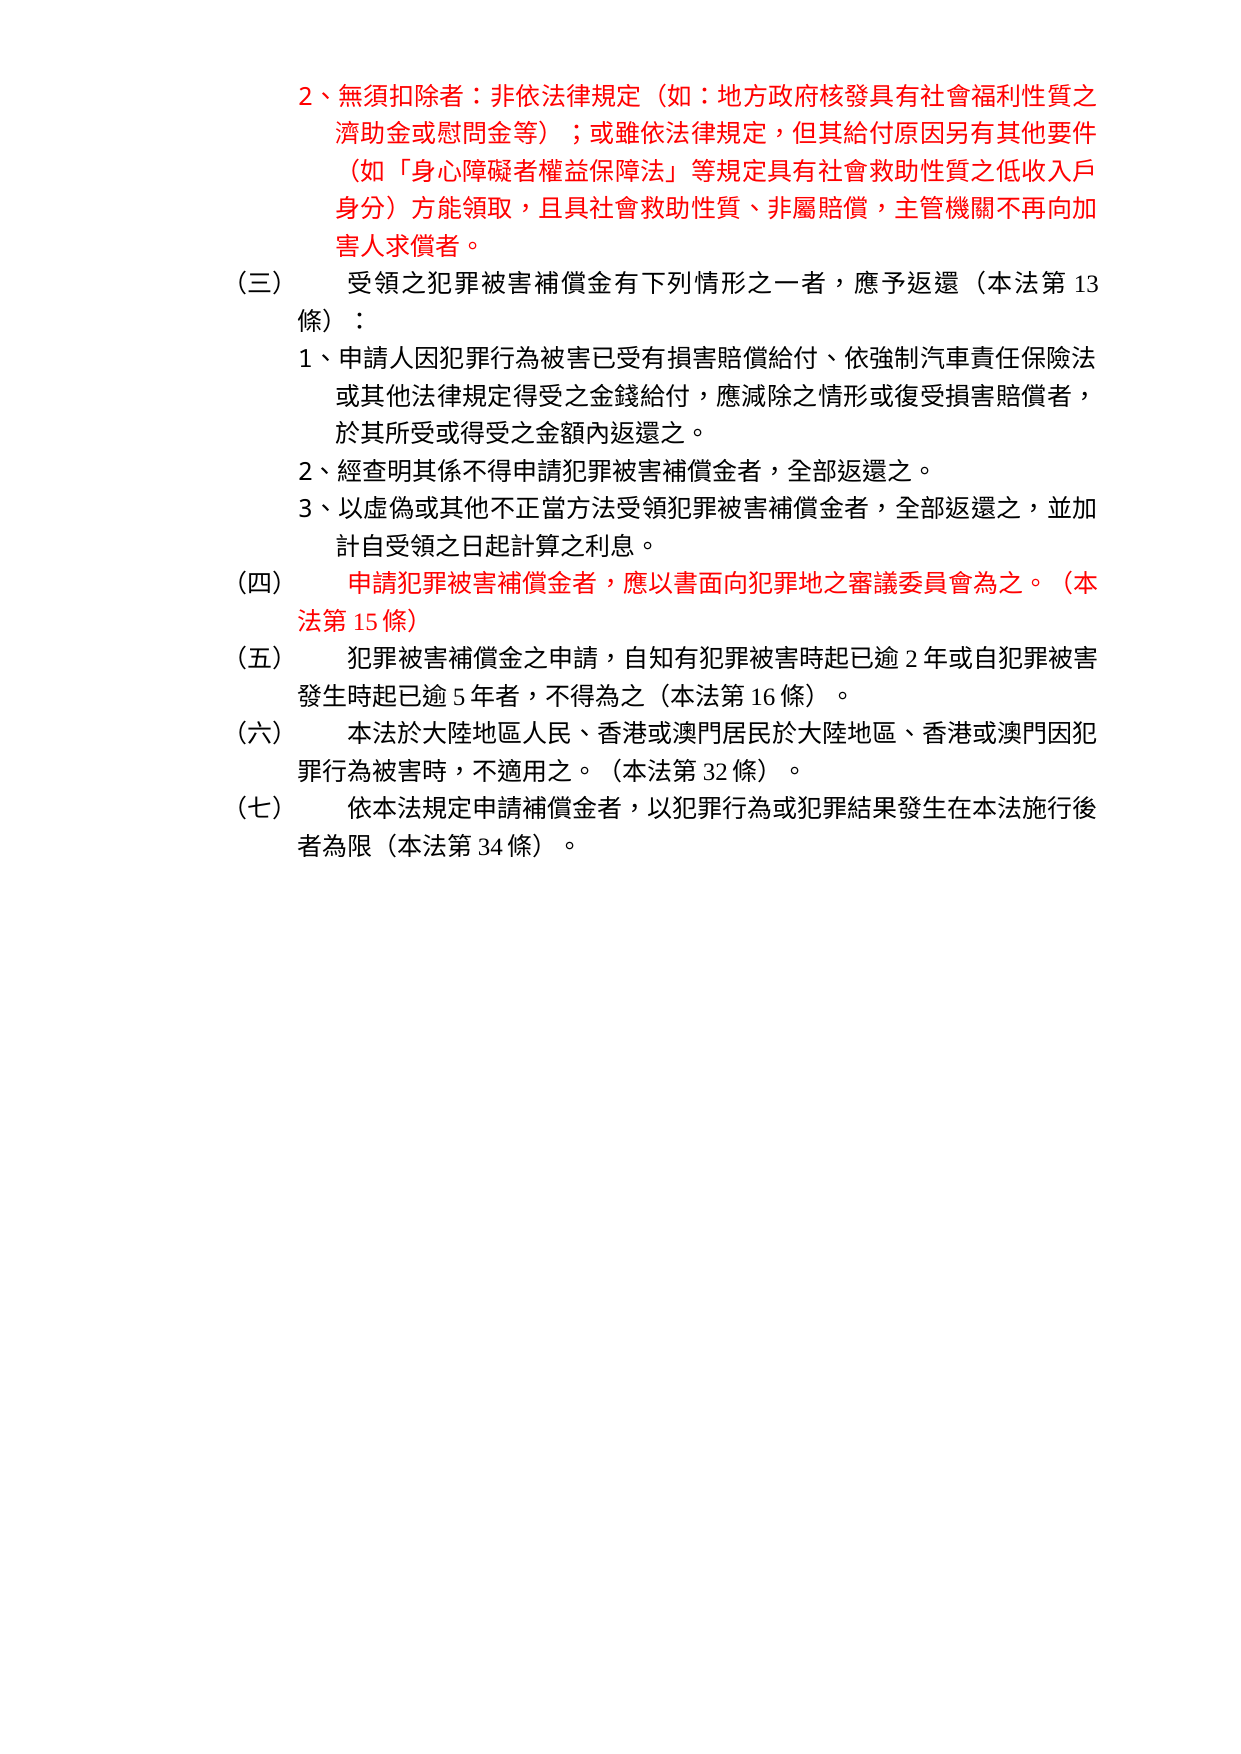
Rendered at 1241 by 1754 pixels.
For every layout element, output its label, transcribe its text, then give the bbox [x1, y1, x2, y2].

list 申請犯罪被害補償金者，應以書面向犯罪地之審議委員會為之。（本法第15條） [223, 562, 1098, 637]
list 依本法規定申請補償金者，以犯罪行為或犯罪結果發生在本法施行後者為限（本法第34條）。 [223, 787, 1098, 862]
text 2、經查明其係不得申請犯罪被害補償金者，全部返還之。 [223, 450, 1098, 487]
list 受領之犯罪被害補償金有下列情形之一者，應予返還（本法第13條）： [223, 262, 1098, 337]
text 3、以虛偽或其他不正當方法受領犯罪被害補償金者，全部返還之，並加計自受領之日起計算之利息。 [298, 487, 1098, 562]
list 犯罪被害補償金之申請，自知有犯罪被害時起已逾2年或自犯罪被害發生時起已逾5年者，不得為之（本法第16條）。 [223, 637, 1098, 712]
text 1、申請人因犯罪行為被害已受有損害賠償給付、依強制汽車責任保險法或其他法律規定得受之金錢給付，應減除之情形或復受損害賠償者，於其所受或得受之金額內返還之。 [298, 337, 1098, 450]
list 本法於大陸地區人民、香港或澳門居民於大陸地區、香港或澳門因犯罪行為被害時，不適用之。（本法第32條）。 [223, 712, 1098, 787]
text 2、無須扣除者：非依法律規定（如：地方政府核發具有社會福利性質之濟助金或慰問金等）；或雖依法律規定，但其給付原因另有其他要件（如「身心障礙者權益保障法」等規定具有社會救助性質之低收入戶身分）方能領取，且具社會救助性質、非屬賠償，主管機關不再向加害人求償者。 [298, 75, 1098, 262]
